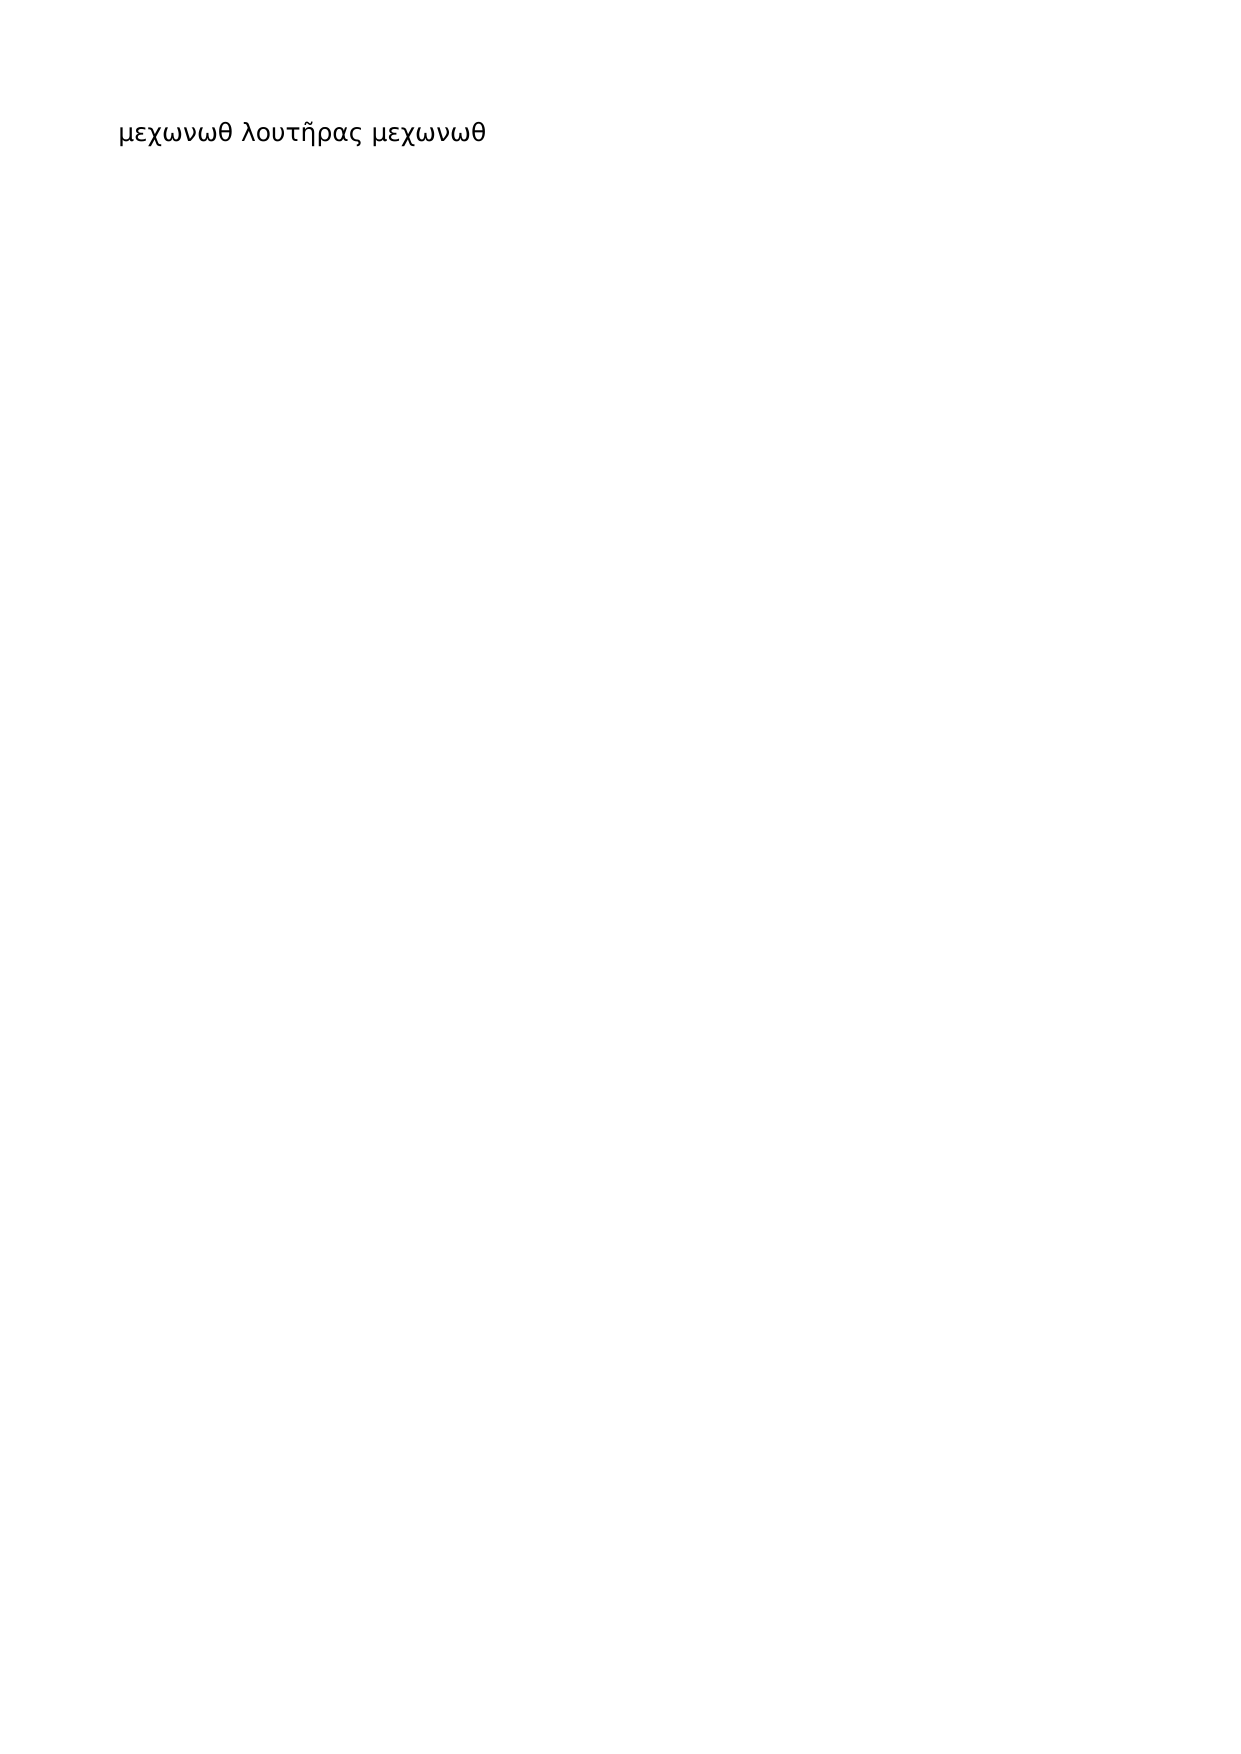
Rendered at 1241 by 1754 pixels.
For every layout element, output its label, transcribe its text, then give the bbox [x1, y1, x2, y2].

text μεχωνωθ λουτῆρας μεχωνωθ [118, 118, 1122, 147]
